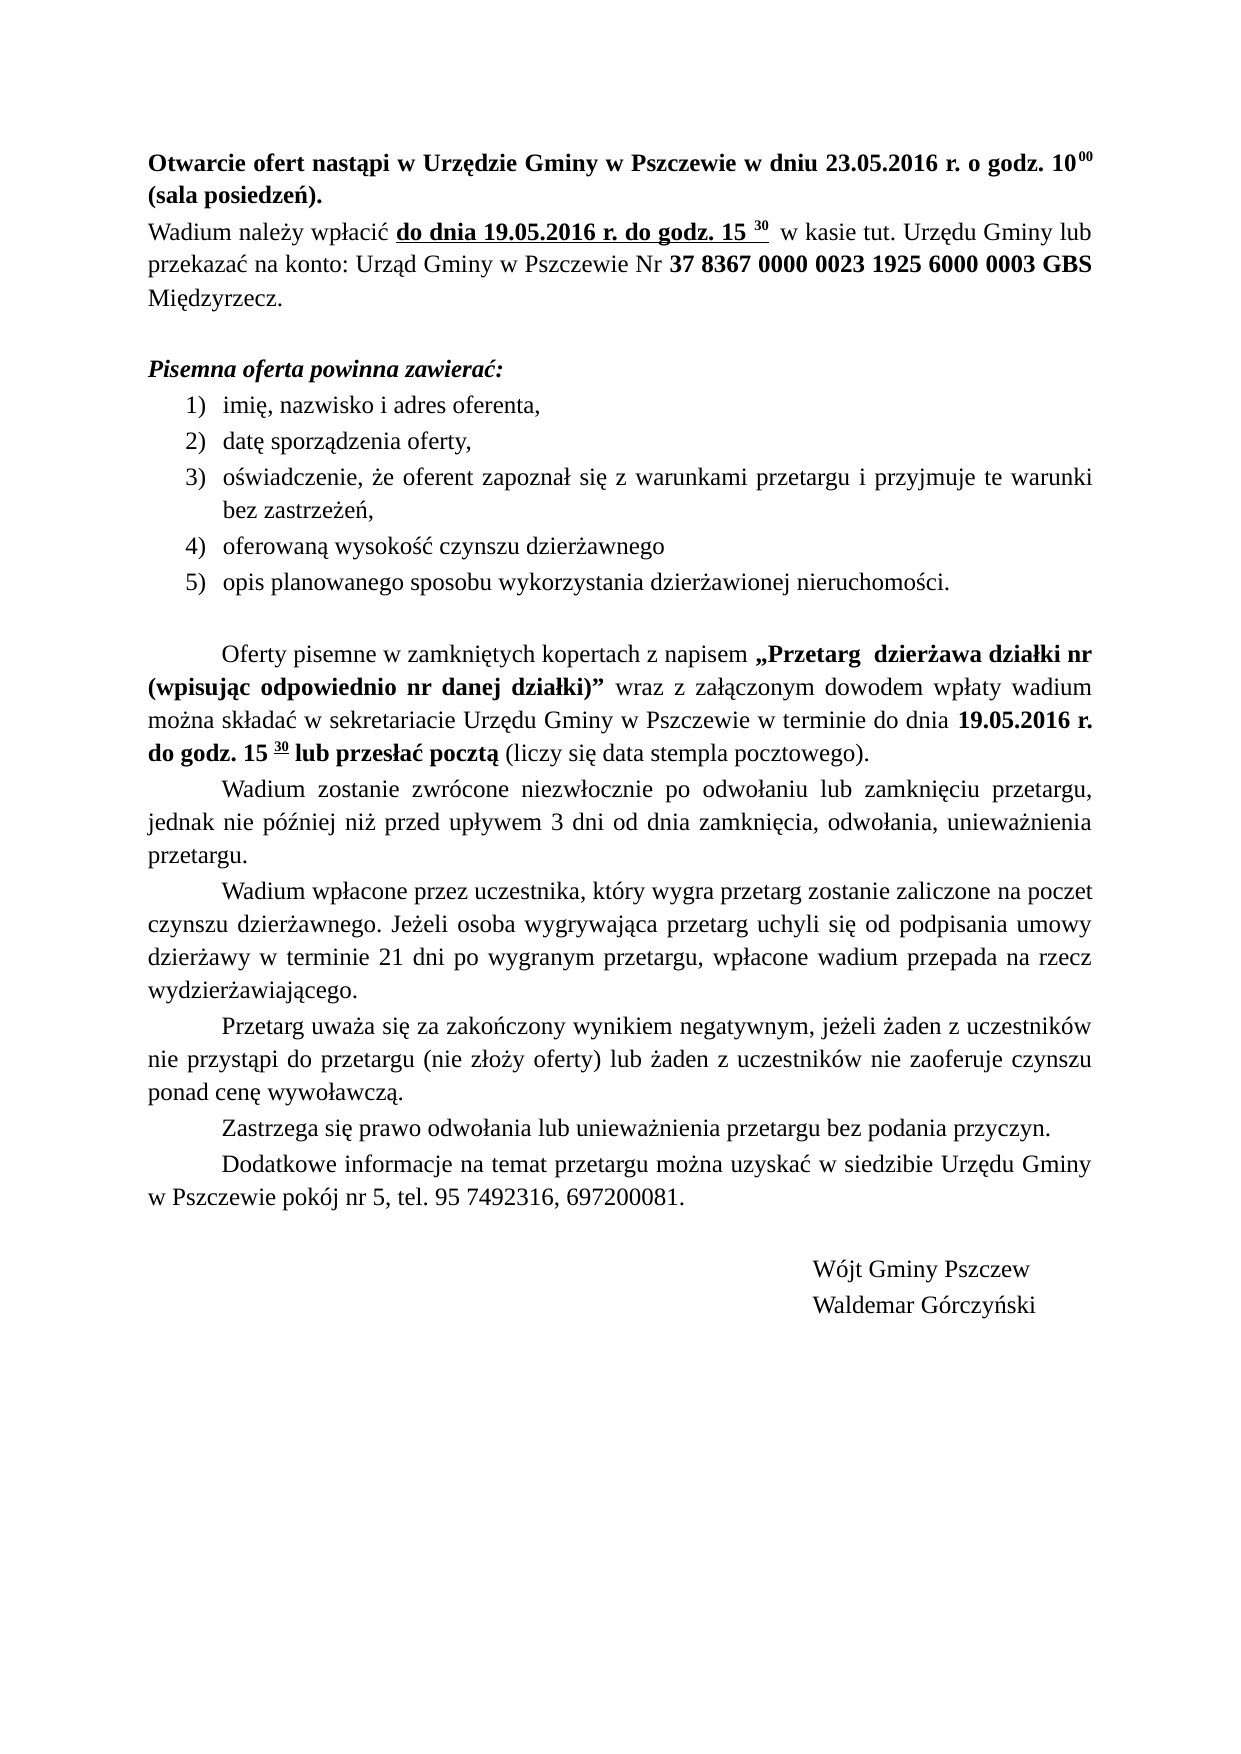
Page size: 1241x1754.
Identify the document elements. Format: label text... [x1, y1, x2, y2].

text Wadium zostanie zwrócone niezwłocznie po odwołaniu lub zamknięciu przetargu, jednak nie później niż przed upływem 3 dni od dnia zamknięcia, odwołania, unieważnienia przetargu. [148, 774, 1093, 869]
text Otwarcie ofert nastąpi w Urzędzie Gminy w Pszczewie w dniu 23.05.2016 r. o godz. 1000 (sala posiedzeń). [148, 148, 1093, 209]
text Zastrzega się prawo odwołania lub unieważnienia przetargu bez podania przyczyn. [148, 1113, 1093, 1142]
text Oferty pisemne w zamkniętych kopertach z napisem „Przetarg dzierżawa działki nr (wpisując odpowiednio nr danej działki)” wraz z załączonym dowodem wpłaty wadium można składać w sekretariacie Urzędu Gminy w Pszczewie w terminie do dnia 19.05.2016 r. do godz. 15 30 lub przesłać pocztą (liczy się data stempla pocztowego). [148, 639, 1093, 767]
text Dodatkowe informacje na temat przetargu można uzyskać w siedzibie Urzędu Gminy w Pszczewie pokój nr 5, tel. 95 7492316, 697200081. [148, 1149, 1093, 1211]
text Waldemar Górczyński [223, 1290, 1093, 1318]
list datę sporządzenia oferty, [185, 426, 1093, 455]
list oświadczenie, że oferent zapoznał się z warunkami przetargu i przyjmuje te warunki bez zastrzeżeń, [185, 462, 1093, 524]
list oferowaną wysokość czynszu dzierżawnego [185, 531, 1093, 560]
text Wadium wpłacone przez uczestnika, który wygra przetarg zostanie zaliczone na poczet czynszu dzierżawnego. Jeżeli osoba wygrywająca przetarg uchyli się od podpisania umowy dzierżawy w terminie 21 dni po wygranym przetargu, wpłacone wadium przepada na rzecz wydzierżawiającego. [148, 876, 1093, 1004]
text Wadium należy wpłacić do dnia 19.05.2016 r. do godz. 15 30 w kasie tut. Urzędu Gminy lub przekazać na konto: Urząd Gminy w Pszczewie Nr 37 8367 0000 0023 1925 6000 0003 GBS Międzyrzecz. [148, 217, 1093, 311]
text Pisemna oferta powinna zawierać: [148, 354, 1093, 383]
text Przetarg uważa się za zakończony wynikiem negatywnym, jeżeli żaden z uczestników nie przystąpi do przetargu (nie złoży oferty) lub żaden z uczestników nie zaoferuje czynszu ponad cenę wywoławczą. [148, 1011, 1093, 1106]
list opis planowanego sposobu wykorzystania dzierżawionej nieruchomości. [185, 567, 1093, 596]
text Wójt Gminy Pszczew [223, 1254, 1093, 1283]
list imię, nazwisko i adres oferenta, [185, 390, 1093, 419]
